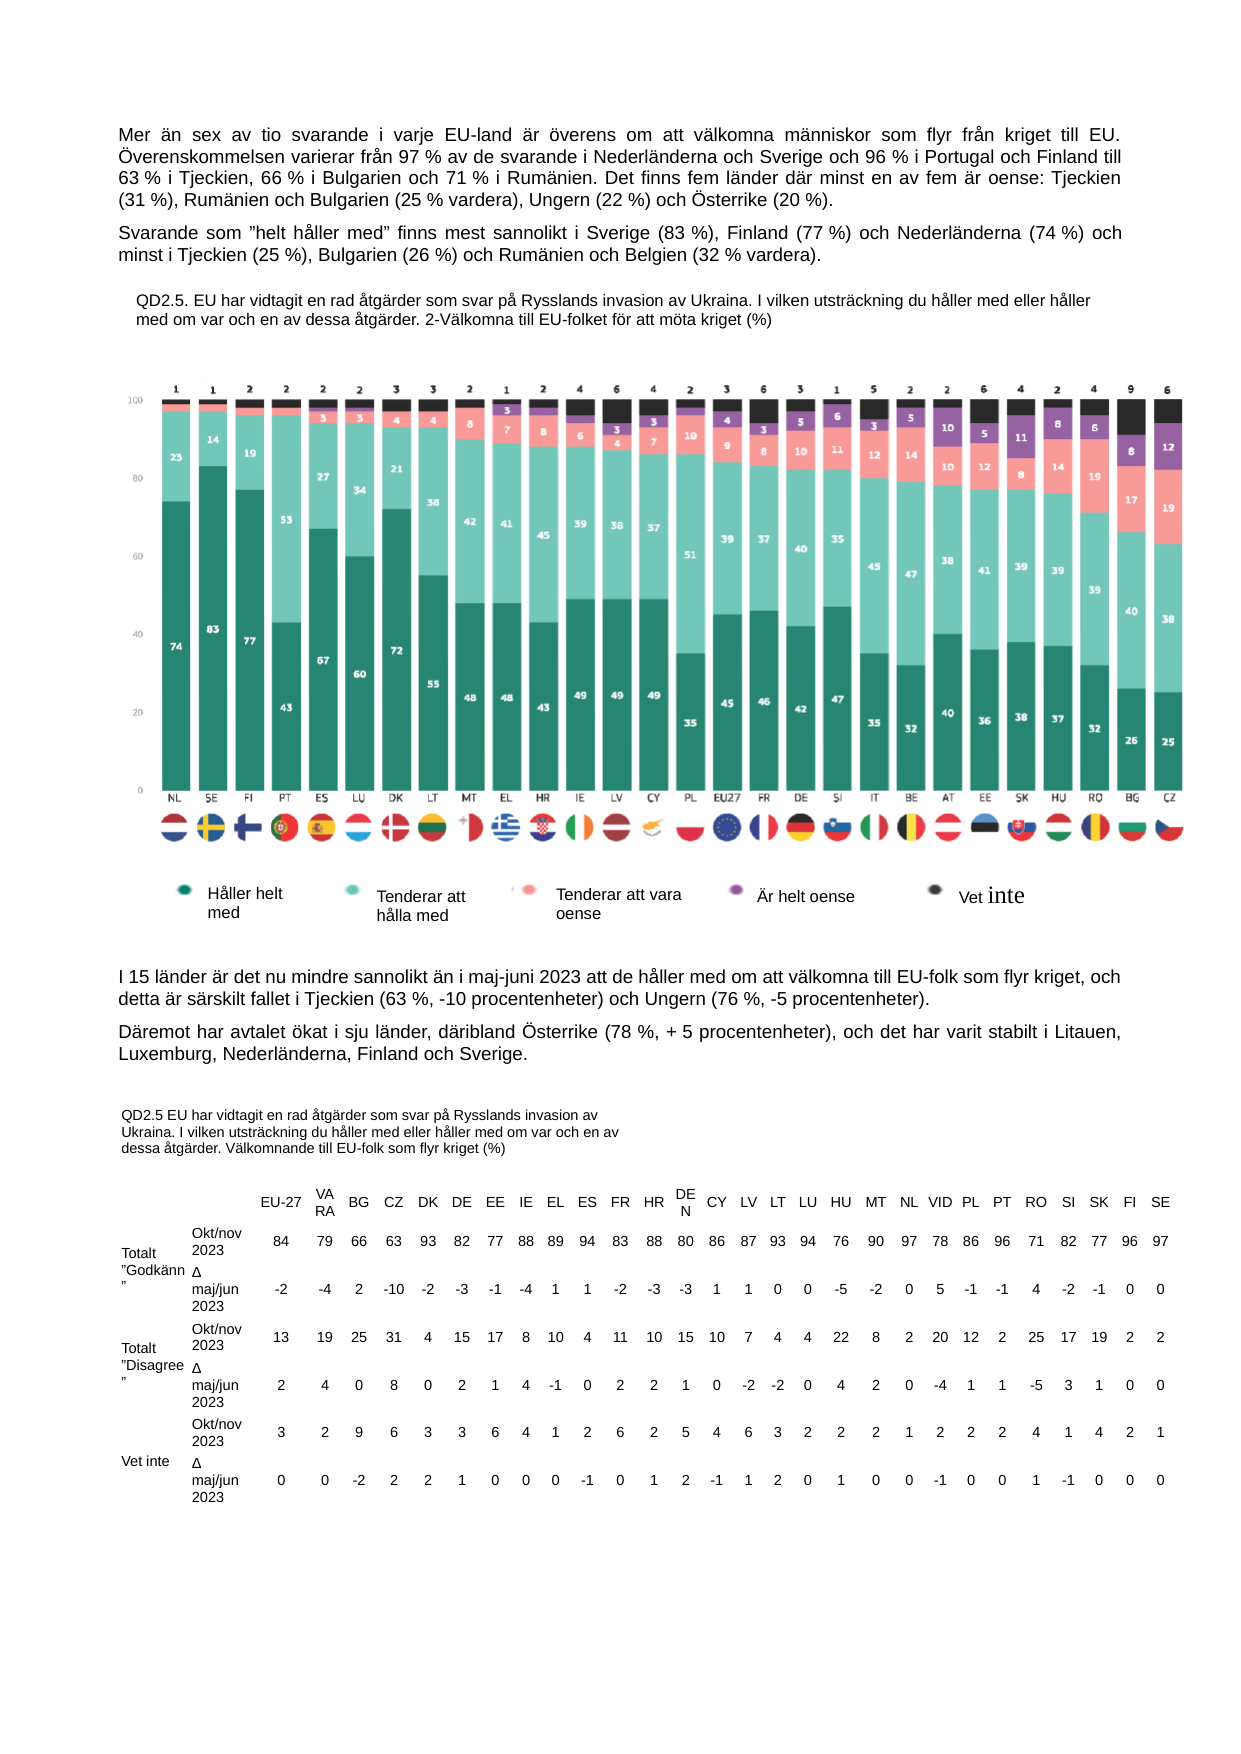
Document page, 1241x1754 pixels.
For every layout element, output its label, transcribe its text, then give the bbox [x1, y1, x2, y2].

table_cell 1 [734, 1452, 763, 1508]
table_cell 2 [376, 1452, 411, 1508]
table_cell DE [445, 1183, 479, 1222]
table_cell 0 [1144, 1357, 1177, 1413]
table_cell 2 [925, 1413, 955, 1452]
table_cell [858, 1160, 893, 1182]
table_cell Totalt ”Godkänn” [118, 1222, 189, 1317]
table_cell 79 [308, 1222, 341, 1261]
table_cell 12 [955, 1318, 986, 1357]
table_cell 96 [986, 1222, 1018, 1261]
table_cell 1 [734, 1261, 763, 1317]
table_cell 15 [445, 1318, 479, 1357]
table_cell 2 [1116, 1413, 1144, 1452]
table_cell 0 [792, 1452, 823, 1508]
table_cell 82 [445, 1222, 479, 1261]
table_cell 8 [858, 1318, 893, 1357]
table_cell [540, 1160, 571, 1182]
table_cell 31 [376, 1318, 411, 1357]
table_cell -4 [308, 1261, 341, 1317]
table_cell 0 [308, 1452, 341, 1508]
table_cell [700, 1160, 734, 1182]
table_cell -4 [512, 1261, 540, 1317]
table_cell 2 [411, 1452, 445, 1508]
table_cell 19 [308, 1318, 341, 1357]
table_header [1083, 1104, 1116, 1160]
table_cell -2 [734, 1357, 763, 1413]
table_cell 2 [824, 1413, 858, 1452]
table_cell 1 [445, 1452, 479, 1508]
table_cell BG [341, 1183, 376, 1222]
table_cell CY [700, 1183, 734, 1222]
table_cell 0 [858, 1452, 893, 1508]
table_cell 4 [411, 1318, 445, 1357]
table_cell -1 [540, 1357, 571, 1413]
table_cell [824, 1160, 858, 1182]
table_cell 9 [341, 1413, 376, 1452]
table_cell 1 [540, 1261, 571, 1317]
table_cell Vet inte [118, 1413, 189, 1508]
table_cell 17 [479, 1318, 512, 1357]
table_cell 97 [1144, 1222, 1177, 1261]
table_cell 4 [308, 1357, 341, 1413]
table_cell 4 [1083, 1413, 1116, 1452]
table_cell 88 [637, 1222, 671, 1261]
table_cell CZ [376, 1183, 411, 1222]
table_cell 82 [1054, 1222, 1083, 1261]
table_cell [734, 1160, 763, 1182]
table_cell 96 [1116, 1222, 1144, 1261]
table_cell 0 [1144, 1452, 1177, 1508]
table_cell PT [986, 1183, 1018, 1222]
table_cell 2 [254, 1357, 308, 1413]
table_header QD2.5 EU har vidtagit en rad åtgärder som svar på Rysslands invasion av Ukraina. I vilken utsträckning du håller med eller håller med om var och en av dessa åtgärder. Välkomnande till EU-folk som flyr kriget (%) [118, 1104, 637, 1160]
table_cell 78 [925, 1222, 955, 1261]
table_cell Δ maj/jun 2023 [189, 1452, 254, 1508]
table_cell FR [604, 1183, 637, 1222]
table_cell IE [512, 1183, 540, 1222]
table_cell -1 [986, 1261, 1018, 1317]
table_cell -3 [445, 1261, 479, 1317]
table_cell Δ maj/jun 2023 [189, 1357, 254, 1413]
table_cell [571, 1160, 604, 1182]
table_cell 1 [479, 1357, 512, 1413]
table_cell DK [411, 1183, 445, 1222]
table_cell 1 [637, 1452, 671, 1508]
table_cell 97 [893, 1222, 925, 1261]
table_cell 0 [479, 1452, 512, 1508]
table_header [700, 1104, 734, 1160]
table_cell -5 [1018, 1357, 1054, 1413]
table_cell SK [1083, 1183, 1116, 1222]
table_cell 1 [1144, 1413, 1177, 1452]
table_cell 2 [671, 1452, 700, 1508]
table_cell 2 [637, 1357, 671, 1413]
table_cell 0 [604, 1452, 637, 1508]
table_cell 1 [824, 1452, 858, 1508]
table_header [637, 1104, 671, 1160]
table_cell 1 [986, 1357, 1018, 1413]
table_cell [479, 1160, 512, 1182]
table_cell -2 [604, 1261, 637, 1317]
table_cell 6 [376, 1413, 411, 1452]
table_cell MT [858, 1183, 893, 1222]
table_cell 77 [479, 1222, 512, 1261]
table_cell 1 [571, 1261, 604, 1317]
table_cell 1 [893, 1413, 925, 1452]
table_cell Okt/nov 2023 [189, 1413, 254, 1452]
picture [118, 378, 1191, 849]
table_cell 4 [1018, 1261, 1054, 1317]
table_cell 13 [254, 1318, 308, 1357]
table_cell DEN [671, 1183, 700, 1222]
table_cell 87 [734, 1222, 763, 1261]
table_cell -3 [671, 1261, 700, 1317]
table_cell 0 [254, 1452, 308, 1508]
table_cell -2 [254, 1261, 308, 1317]
table_cell PL [955, 1183, 986, 1222]
table_cell -2 [763, 1357, 792, 1413]
table_cell 0 [1083, 1452, 1116, 1508]
table_cell 86 [955, 1222, 986, 1261]
table_cell 4 [512, 1413, 540, 1452]
text Mer än sex av tio svarande i varje EU-land är överens om att välkomna människor som flyr från kriget till EU. Överenskommelsen varierar från 97 % av de svarande i Nederländerna och Sverige och 96 % i Portugal och Finland till 63 % i Tjeckien, 66 % i Bulgarien och 71 % i Rumänien. Det finns fem länder där minst en av fem är oense: Tjeckien (31 %), Rumänien och Bulgarien (25 % vardera), Ungern (22 %) och Österrike (20 %). [118, 124, 1122, 210]
text Svarande som ”helt håller med” finns mest sannolikt i Sverige (83 %), Finland (77 %) och Nederländerna (74 %) och minst i Tjeckien (25 %), Bulgarien (26 %) och Rumänien och Belgien (32 % vardera). [118, 222, 1122, 265]
table_cell [445, 1160, 479, 1182]
table_cell -4 [925, 1357, 955, 1413]
table_cell 25 [341, 1318, 376, 1357]
table_cell 94 [571, 1222, 604, 1261]
table_cell EE [479, 1183, 512, 1222]
table_cell 88 [512, 1222, 540, 1261]
table_cell 1 [1054, 1413, 1083, 1452]
table_cell 0 [1116, 1261, 1144, 1317]
table_cell -1 [925, 1452, 955, 1508]
table_cell 8 [512, 1318, 540, 1357]
table_cell 0 [763, 1261, 792, 1317]
table_cell 0 [512, 1452, 540, 1508]
table_cell -3 [637, 1261, 671, 1317]
table_cell [1116, 1160, 1144, 1182]
table_header [1018, 1104, 1054, 1160]
table_cell 8 [376, 1357, 411, 1413]
table_cell [308, 1160, 341, 1182]
table_cell 2 [893, 1318, 925, 1357]
table_cell 1 [1083, 1357, 1116, 1413]
table_cell [986, 1160, 1018, 1182]
table_cell 93 [411, 1222, 445, 1261]
table_cell EL [540, 1183, 571, 1222]
table_cell Δ maj/jun 2023 [189, 1261, 254, 1317]
table_cell -2 [858, 1261, 893, 1317]
table_cell [189, 1183, 254, 1222]
table_cell 0 [700, 1357, 734, 1413]
table_cell 2 [341, 1261, 376, 1317]
table_cell 4 [763, 1318, 792, 1357]
table_cell 2 [763, 1452, 792, 1508]
table_cell [637, 1160, 671, 1182]
table_cell 10 [700, 1318, 734, 1357]
table_cell 1 [955, 1357, 986, 1413]
table_cell -1 [571, 1452, 604, 1508]
table_cell 86 [700, 1222, 734, 1261]
table_cell 90 [858, 1222, 893, 1261]
table_header [858, 1104, 893, 1160]
table_cell [763, 1160, 792, 1182]
table_cell 5 [671, 1413, 700, 1452]
table_cell Okt/nov 2023 [189, 1222, 254, 1261]
table_cell FI [1116, 1183, 1144, 1222]
table_cell 20 [925, 1318, 955, 1357]
table_cell 2 [792, 1413, 823, 1452]
table_cell 2 [1144, 1318, 1177, 1357]
table_cell [118, 1160, 189, 1182]
table_header [734, 1104, 763, 1160]
table_cell -10 [376, 1261, 411, 1317]
table_cell 93 [763, 1222, 792, 1261]
table_cell [1054, 1160, 1083, 1182]
table_cell [792, 1160, 823, 1182]
table_header [763, 1104, 792, 1160]
table_cell LV [734, 1183, 763, 1222]
table_cell 6 [479, 1413, 512, 1452]
table_cell ES [571, 1183, 604, 1222]
table_cell Okt/nov 2023 [189, 1318, 254, 1357]
table_cell 2 [604, 1357, 637, 1413]
table_cell 15 [671, 1318, 700, 1357]
table_cell 66 [341, 1222, 376, 1261]
table_cell 10 [637, 1318, 671, 1357]
table_cell [1083, 1160, 1116, 1182]
table_header [824, 1104, 858, 1160]
table_cell 2 [1116, 1318, 1144, 1357]
table_cell [671, 1160, 700, 1182]
table_cell -1 [700, 1452, 734, 1508]
table_cell 0 [1116, 1452, 1144, 1508]
table_cell 0 [571, 1357, 604, 1413]
table_cell 5 [925, 1261, 955, 1317]
table_cell -1 [479, 1261, 512, 1317]
table_cell [955, 1160, 986, 1182]
table_cell 71 [1018, 1222, 1054, 1261]
table_cell LU [792, 1183, 823, 1222]
table_cell 84 [254, 1222, 308, 1261]
table_cell RO [1018, 1183, 1054, 1222]
table_cell 4 [700, 1413, 734, 1452]
table_header [955, 1104, 986, 1160]
table_header [1144, 1104, 1177, 1160]
table_cell -2 [341, 1452, 376, 1508]
table_cell 3 [763, 1413, 792, 1452]
table_cell [1018, 1160, 1054, 1182]
table_cell [341, 1160, 376, 1182]
table_cell -1 [1054, 1452, 1083, 1508]
table_cell 0 [792, 1357, 823, 1413]
table_cell 2 [858, 1413, 893, 1452]
table_cell 7 [734, 1318, 763, 1357]
table_cell [189, 1160, 254, 1182]
table_cell 0 [955, 1452, 986, 1508]
table_cell 4 [1018, 1413, 1054, 1452]
table_cell VID [925, 1183, 955, 1222]
table_cell 4 [512, 1357, 540, 1413]
table_header [1116, 1104, 1144, 1160]
table_cell HU [824, 1183, 858, 1222]
table_cell NL [893, 1183, 925, 1222]
table_cell 83 [604, 1222, 637, 1261]
table_cell 0 [893, 1452, 925, 1508]
table_cell [925, 1160, 955, 1182]
table_cell 80 [671, 1222, 700, 1261]
table_cell 10 [540, 1318, 571, 1357]
table_cell [118, 1183, 189, 1222]
table_cell [254, 1160, 308, 1182]
table_cell 77 [1083, 1222, 1116, 1261]
table_cell -2 [1054, 1261, 1083, 1317]
table_cell [893, 1160, 925, 1182]
table_cell 1 [1018, 1452, 1054, 1508]
table_cell 0 [1144, 1261, 1177, 1317]
table_cell 1 [671, 1357, 700, 1413]
table_cell 0 [540, 1452, 571, 1508]
table_header [1054, 1104, 1083, 1160]
table_cell 2 [955, 1413, 986, 1452]
table_cell -1 [955, 1261, 986, 1317]
table_cell 89 [540, 1222, 571, 1261]
table_cell 2 [986, 1413, 1018, 1452]
table_cell 22 [824, 1318, 858, 1357]
table_cell 6 [604, 1413, 637, 1452]
table_cell 3 [445, 1413, 479, 1452]
picture [162, 871, 950, 909]
table_cell 0 [986, 1452, 1018, 1508]
table_cell [512, 1160, 540, 1182]
table_cell HR [637, 1183, 671, 1222]
table_cell 2 [858, 1357, 893, 1413]
table_cell [1144, 1160, 1177, 1182]
table_cell -1 [1083, 1261, 1116, 1317]
table_cell [411, 1160, 445, 1182]
table_cell 2 [445, 1357, 479, 1413]
table_cell 17 [1054, 1318, 1083, 1357]
table_cell LT [763, 1183, 792, 1222]
table_cell 1 [700, 1261, 734, 1317]
table_cell 0 [1116, 1357, 1144, 1413]
table_cell [604, 1160, 637, 1182]
text Däremot har avtalet ökat i sju länder, däribland Österrike (78 %, + 5 procentenheter), och det har varit stabilt i Litauen, Luxemburg, Nederländerna, Finland och Sverige. [118, 1021, 1122, 1064]
table_cell 76 [824, 1222, 858, 1261]
table_cell VARA [308, 1183, 341, 1222]
table_cell 0 [792, 1261, 823, 1317]
table_header [925, 1104, 955, 1160]
table_cell 0 [893, 1357, 925, 1413]
table_cell 2 [571, 1413, 604, 1452]
table_cell 3 [254, 1413, 308, 1452]
table_cell 63 [376, 1222, 411, 1261]
table_cell 2 [637, 1413, 671, 1452]
table_cell 6 [734, 1413, 763, 1452]
table_header [792, 1104, 823, 1160]
table_cell 1 [540, 1413, 571, 1452]
table_cell 3 [1054, 1357, 1083, 1413]
table_cell 94 [792, 1222, 823, 1261]
text I 15 länder är det nu mindre sannolikt än i maj-juni 2023 att de håller med om att välkomna till EU-folk som flyr kriget, och detta är särskilt fallet i Tjeckien (63 %, -10 procentenheter) och Ungern (76 %, -5 procentenheter). [118, 966, 1122, 1009]
table_cell Totalt ”Disagree” [118, 1318, 189, 1413]
table_cell 11 [604, 1318, 637, 1357]
table_cell 4 [571, 1318, 604, 1357]
table_cell 0 [411, 1357, 445, 1413]
table_cell 4 [824, 1357, 858, 1413]
table_cell 0 [341, 1357, 376, 1413]
table_header [671, 1104, 700, 1160]
table_cell 2 [986, 1318, 1018, 1357]
table_header [986, 1104, 1018, 1160]
table_cell 3 [411, 1413, 445, 1452]
table_header [893, 1104, 925, 1160]
table_cell -2 [411, 1261, 445, 1317]
table_cell SI [1054, 1183, 1083, 1222]
table_cell 0 [893, 1261, 925, 1317]
table_cell -5 [824, 1261, 858, 1317]
table_cell 2 [308, 1413, 341, 1452]
table_cell SE [1144, 1183, 1177, 1222]
table_cell 4 [792, 1318, 823, 1357]
table_cell EU-27 [254, 1183, 308, 1222]
table_cell [376, 1160, 411, 1182]
table_cell 25 [1018, 1318, 1054, 1357]
table_cell 19 [1083, 1318, 1116, 1357]
